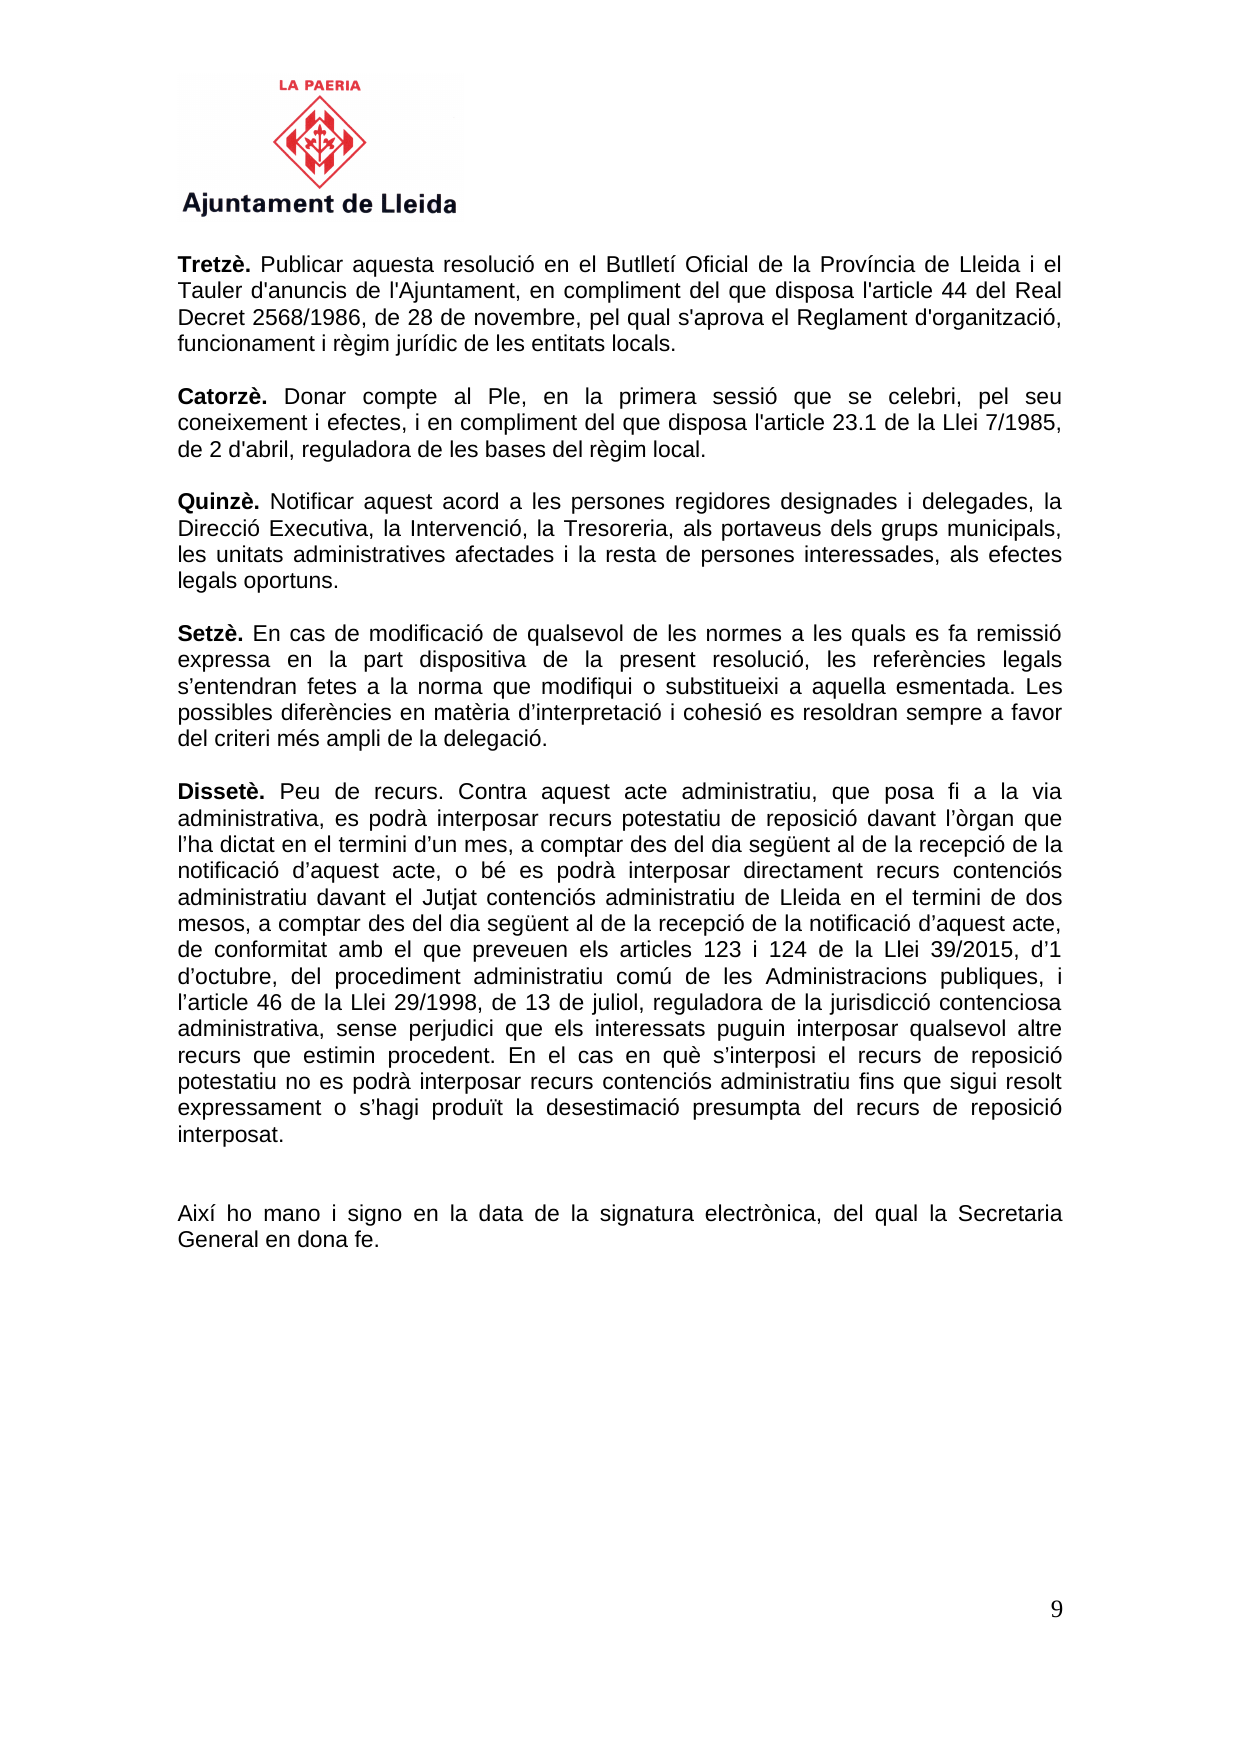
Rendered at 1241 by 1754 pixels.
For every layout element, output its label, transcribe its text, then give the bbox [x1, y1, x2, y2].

text Setzè. En cas de modificació de qualsevol de les normes a les quals es fa remissió expressa en la part dispositiva de la present resolució, les referències legals s’entendran fetes a la norma que modifiqui o substitueixi a aquella esmentada. Les possibles diferències en matèria d’interpretació i cohesió es resoldran sempre a favor del criteri més ampli de la delegació. [177, 620, 1063, 752]
text Catorzè. Donar compte al Ple, en la primera sessió que se celebri, pel seu coneixement i efectes, i en compliment del que disposa l'article 23.1 de la Llei 7/1985, de 2 d'abril, reguladora de les bases del règim local. [177, 383, 1063, 462]
text Dissetè. Peu de recurs. Contra aquest acte administratiu, que posa fi a la via administrativa, es podrà interposar recurs potestatiu de reposició davant l’òrgan que l’ha dictat en el termini d’un mes, a comptar des del dia següent al de la recepció de la notificació d’aquest acte, o bé es podrà interposar directament recurs contenciós administratiu davant el Jutjat contenciós administratiu de Lleida en el termini de dos mesos, a comptar des del dia següent al de la recepció de la notificació d’aquest acte, de conformitat amb el que preveuen els articles 123 i 124 de la Llei 39/2015, d’1 d’octubre, del procediment administratiu comú de les Administracions publiques, i l’article 46 de la Llei 29/1998, de 13 de juliol, reguladora de la jurisdicció contenciosa administrativa, sense perjudici que els interessats puguin interposar qualsevol altre recurs que estimin procedent. En el cas en què s’interposi el recurs de reposició potestatiu no es podrà interposar recurs contenciós administratiu fins que sigui resolt expressament o s’hagi produït la desestimació presumpta del recurs de reposició interposat. [177, 778, 1063, 1147]
text Tretzè. Publicar aquesta resolució en el Butlletí Oficial de la Província de Lleida i el Tauler d'anuncis de l'Ajuntament, en compliment del que disposa l'article 44 del Real Decret 2568/1986, de 28 de novembre, pel qual s'aprova el Reglament d'organització, funcionament i règim jurídic de les entitats locals. [177, 251, 1063, 356]
text Així ho mano i signo en la data de la signatura electrònica, del qual la Secretaria General en dona fe. [177, 1200, 1063, 1252]
text Quinzè. Notificar aquest acord a les persones regidores designades i delegades, la Direcció Executiva, la Intervenció, la Tresoreria, als portaveus dels grups municipals, les unitats administratives afectades i la resta de persones interessades, als efectes legals oportuns. [177, 488, 1063, 594]
